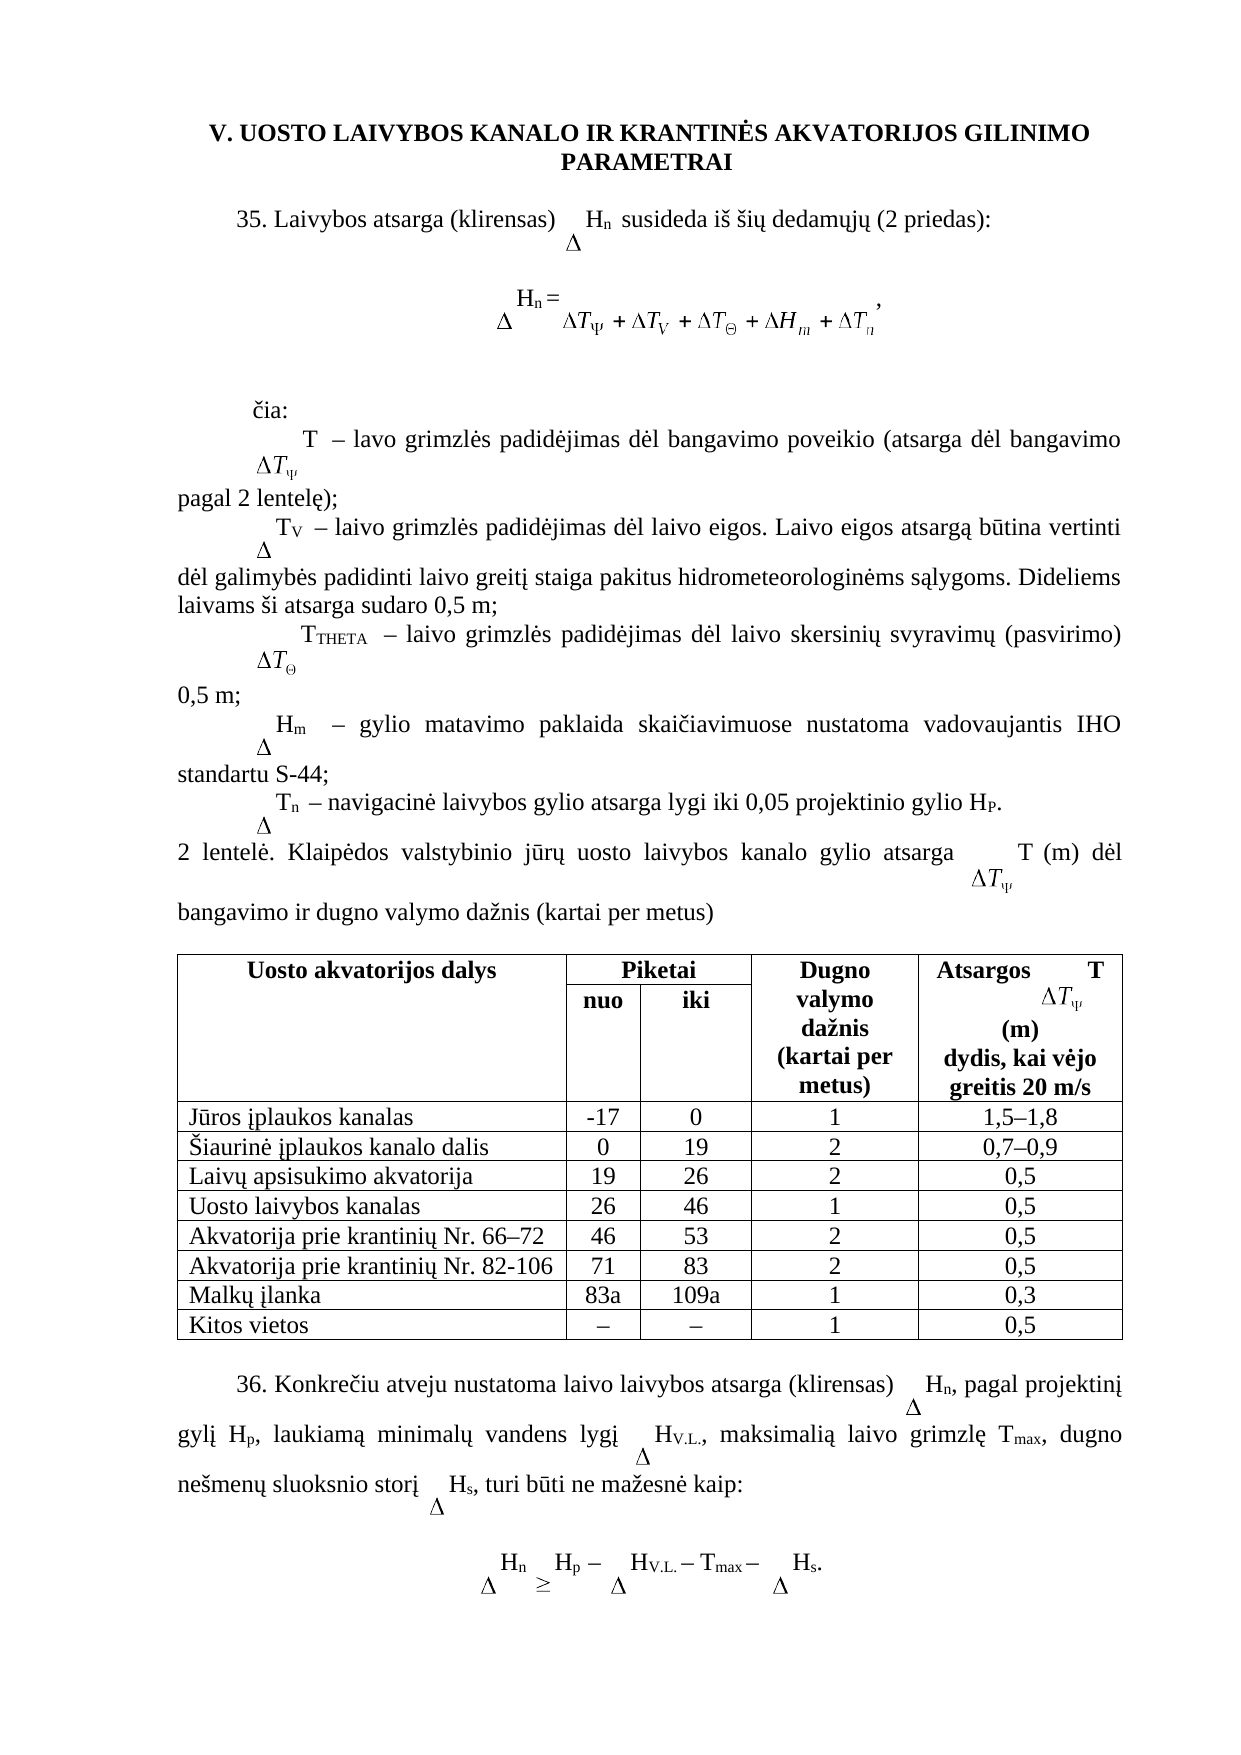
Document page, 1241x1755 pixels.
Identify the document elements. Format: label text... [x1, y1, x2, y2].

table_cell 83 [641, 1251, 751, 1279]
table_cell Malkų įlanka [178, 1281, 566, 1309]
table_cell Uosto laivybos kanalas [178, 1191, 566, 1220]
text DELTAHm – gylio matavimo paklaida skaičiavimuose nustatoma vadovaujantis IHO standartu S-44; [177, 709, 1122, 787]
table_cell 2 [752, 1132, 918, 1160]
table_cell 26 [567, 1191, 640, 1220]
table_cell 71 [567, 1251, 640, 1279]
text 2 lentelė. Klaipėdos valstybinio jūrų uosto laivybos kanalo gylio atsarga DELTATPSI (m) dėl bangavimo ir dugno valymo dažnis (kartai per metus) [177, 837, 1122, 925]
table_cell 0,5 [919, 1161, 1122, 1190]
table_cell 19 [567, 1161, 640, 1190]
text čia: [177, 395, 1122, 424]
text 36. Konkrečiu atveju nustatoma laivo laivybos atsarga (klirensas) DELTAHn, pagal projektinį gylį Hp, laukiamą minimalų vandens lygį DELTAHV.L., maksimalią laivo grimzlę Tmax, dugno nešmenų sluoksnio storį DELTAHs, turi būti ne mažesnė kaip: [177, 1369, 1122, 1518]
table_cell 19 [641, 1132, 751, 1160]
table_cell 1 [752, 1281, 918, 1309]
table_cell iki [641, 985, 751, 1101]
table_header Atsargos DELTATPSI (m) dydis, kai vėjo greitis 20 m/s [919, 955, 1122, 1101]
table_cell 2 [752, 1161, 918, 1190]
table_cell 2 [752, 1221, 918, 1250]
text DELTATV – laivo grimzlės padidėjimas dėl laivo eigos. Laivo eigos atsargą būtina vertinti dėl galimybės padidinti laivo greitį staiga pakitus hidrometeorologinėms sąlygoms. Dideliems laivams ši atsarga sudaro 0,5 m; [177, 512, 1122, 619]
table_cell 53 [641, 1221, 751, 1250]
table_cell nuo [567, 985, 640, 1101]
table_cell Kitos vietos [178, 1310, 566, 1339]
table_cell 1 [752, 1310, 918, 1339]
table_cell 1 [752, 1102, 918, 1131]
table_cell 1 [752, 1191, 918, 1220]
table_cell 46 [567, 1221, 640, 1250]
text DELTATn – navigacinė laivybos gylio atsarga lygi iki 0,05 projektinio gylio HP. [177, 787, 1122, 837]
table_cell 0 [641, 1102, 751, 1131]
table_cell 0,5 [919, 1191, 1122, 1220]
table_cell Šiaurinė įplaukos kanalo dalis [178, 1132, 566, 1160]
table_cell Akvatorija prie krantinių Nr. 82-106 [178, 1251, 566, 1279]
text DELTAHn >= Hp – DELTAHV.L. – Tmax – DELTAHs. [177, 1547, 1122, 1597]
table_header Uosto akvatorijos dalys [178, 955, 566, 1101]
table_cell 0,5 [919, 1251, 1122, 1279]
table_cell – [567, 1310, 640, 1339]
table_cell -17 [567, 1102, 640, 1131]
table_cell 1,5–1,8 [919, 1102, 1122, 1131]
table_cell 2 [752, 1251, 918, 1279]
table_cell 0,5 [919, 1221, 1122, 1250]
table_cell 46 [641, 1191, 751, 1220]
text V. UOSTO LAIVYBOS KANALO IR KRANTINĖS AKVATORIJOS GILINIMO PARAMETRAI [177, 118, 1122, 176]
table_cell Laivų apsisukimo akvatorija [178, 1161, 566, 1190]
table_cell 26 [641, 1161, 751, 1190]
table_cell Jūros įplaukos kanalas [178, 1102, 566, 1131]
table_header Piketai [567, 955, 751, 984]
table_cell 0,7–0,9 [919, 1132, 1122, 1160]
table_cell 0,3 [919, 1281, 1122, 1309]
text 35. Laivybos atsarga (klirensas) DELTAHn susideda iš šių dedamųjų (2 priedas): [177, 204, 1122, 254]
table_cell 83a [567, 1281, 640, 1309]
table_cell – [641, 1310, 751, 1339]
table_cell 0 [567, 1132, 640, 1160]
table_cell 109a [641, 1281, 751, 1309]
text DELTATPSI – lavo grimzlės padidėjimas dėl bangavimo poveikio (atsarga dėl bangavimo pagal 2 lentelę); [177, 424, 1122, 512]
table_cell 0,5 [919, 1310, 1122, 1339]
text DELTATTHETA – laivo grimzlės padidėjimas dėl laivo skersinių svyravimų (pasvirimo) 0,5 m; [177, 619, 1122, 709]
table_header Dugno valymo dažnis (kartai per metus) [752, 955, 918, 1101]
table_cell Akvatorija prie krantinių Nr. 66–72 [178, 1221, 566, 1250]
text DELTAHn =DELTAT+DELTATV+DELTAT+DELTAHm, [252, 283, 1122, 338]
